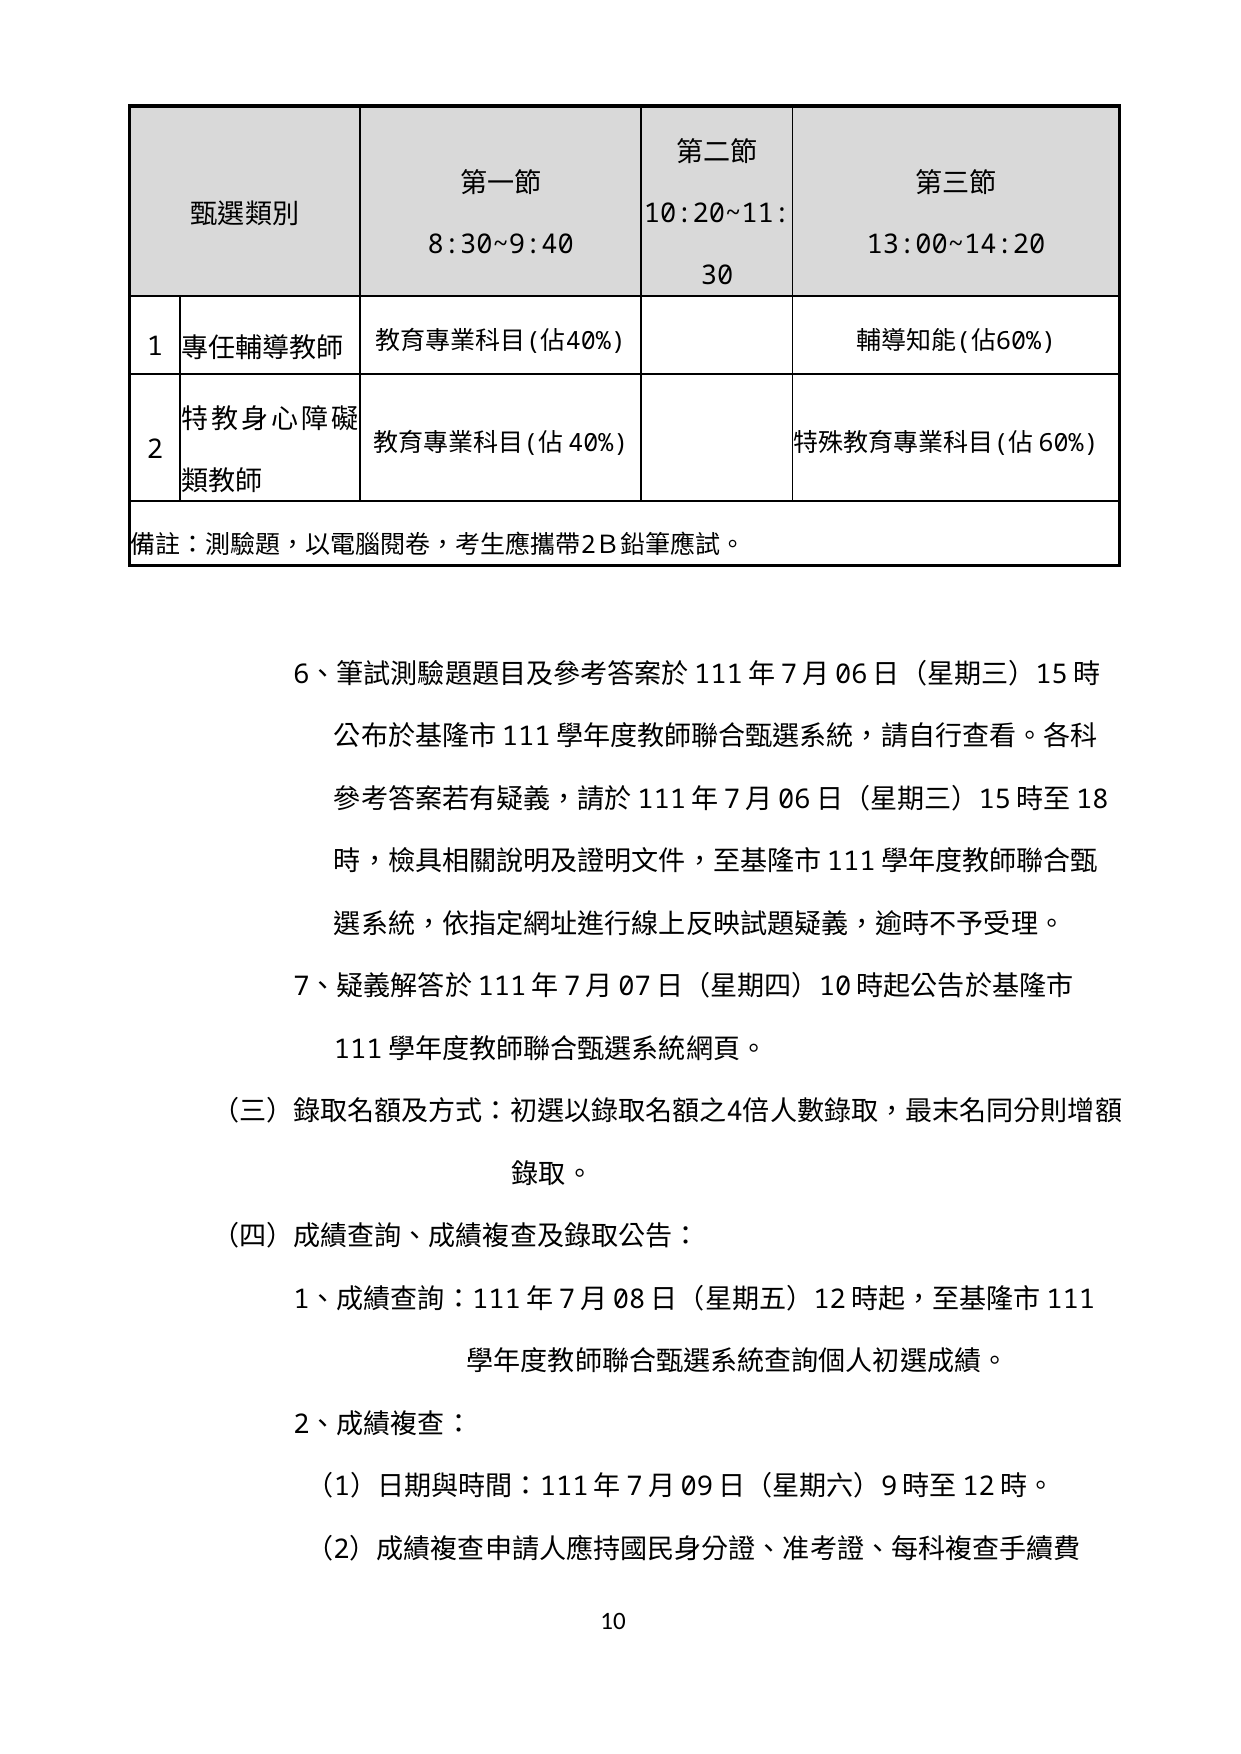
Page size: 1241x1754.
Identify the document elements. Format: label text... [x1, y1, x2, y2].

table_header 第三節 13:00~14:20 [793, 108, 1118, 295]
table_header 甄選類別 [131, 108, 359, 295]
table_cell 特殊教育專業科目(佔60%) [793, 375, 1118, 500]
table_cell 備註：測驗題，以電腦閱卷，考生應攜帶2Ｂ鉛筆應試。 [131, 502, 1118, 564]
text （2）成績複查申請人應持國民身分證、准考證、每科複查手續費 [103, 1504, 1122, 1567]
text （三）錄取名額及方式：初選以錄取名額之4倍人數錄取，最末名同分則增額錄取。 [103, 1067, 1122, 1192]
table_cell 輔導知能(佔60%) [793, 297, 1118, 373]
table_cell 2 [131, 375, 179, 500]
text （四）成績查詢、成績複查及錄取公告： [103, 1192, 1122, 1254]
text 2、成績複查： [103, 1379, 1122, 1442]
table_header 第一節 8:30~9:40 [361, 108, 640, 295]
table_cell 特教身心障礙類教師 [181, 375, 359, 500]
table_cell 教育專業科目(佔40%) [361, 375, 640, 500]
table_header 第二節 10:20~11:30 [642, 108, 792, 295]
table_cell [642, 297, 792, 373]
table_cell [642, 375, 792, 500]
text 1、成績查詢：111年7月08日（星期五）12時起，至基隆市111學年度教師聯合甄選系統查詢個人初選成績。 [103, 1254, 1122, 1379]
text （1）日期與時間：111年7月09日（星期六）9時至12時。 [103, 1442, 1122, 1504]
table_cell 教育專業科目(佔40%) [361, 297, 640, 373]
table_cell 1 [131, 297, 179, 373]
text 7、疑義解答於111年7月07日（星期四）10時起公告於基隆市111學年度教師聯合甄選系統網頁。 [103, 942, 1122, 1067]
text 6、筆試測驗題題目及參考答案於111年7月06日（星期三）15時公布於基隆市111學年度教師聯合甄選系統，請自行查看。各科參考答案若有疑義，請於111年7月06日（星期三）15時至18時，檢具相關說明及證明文件，至基隆市111學年度教師聯合甄選系統，依指定網址進行線上反映試題疑義，逾時不予受理。 [103, 629, 1122, 942]
table_cell 專任輔導教師 [181, 297, 359, 373]
